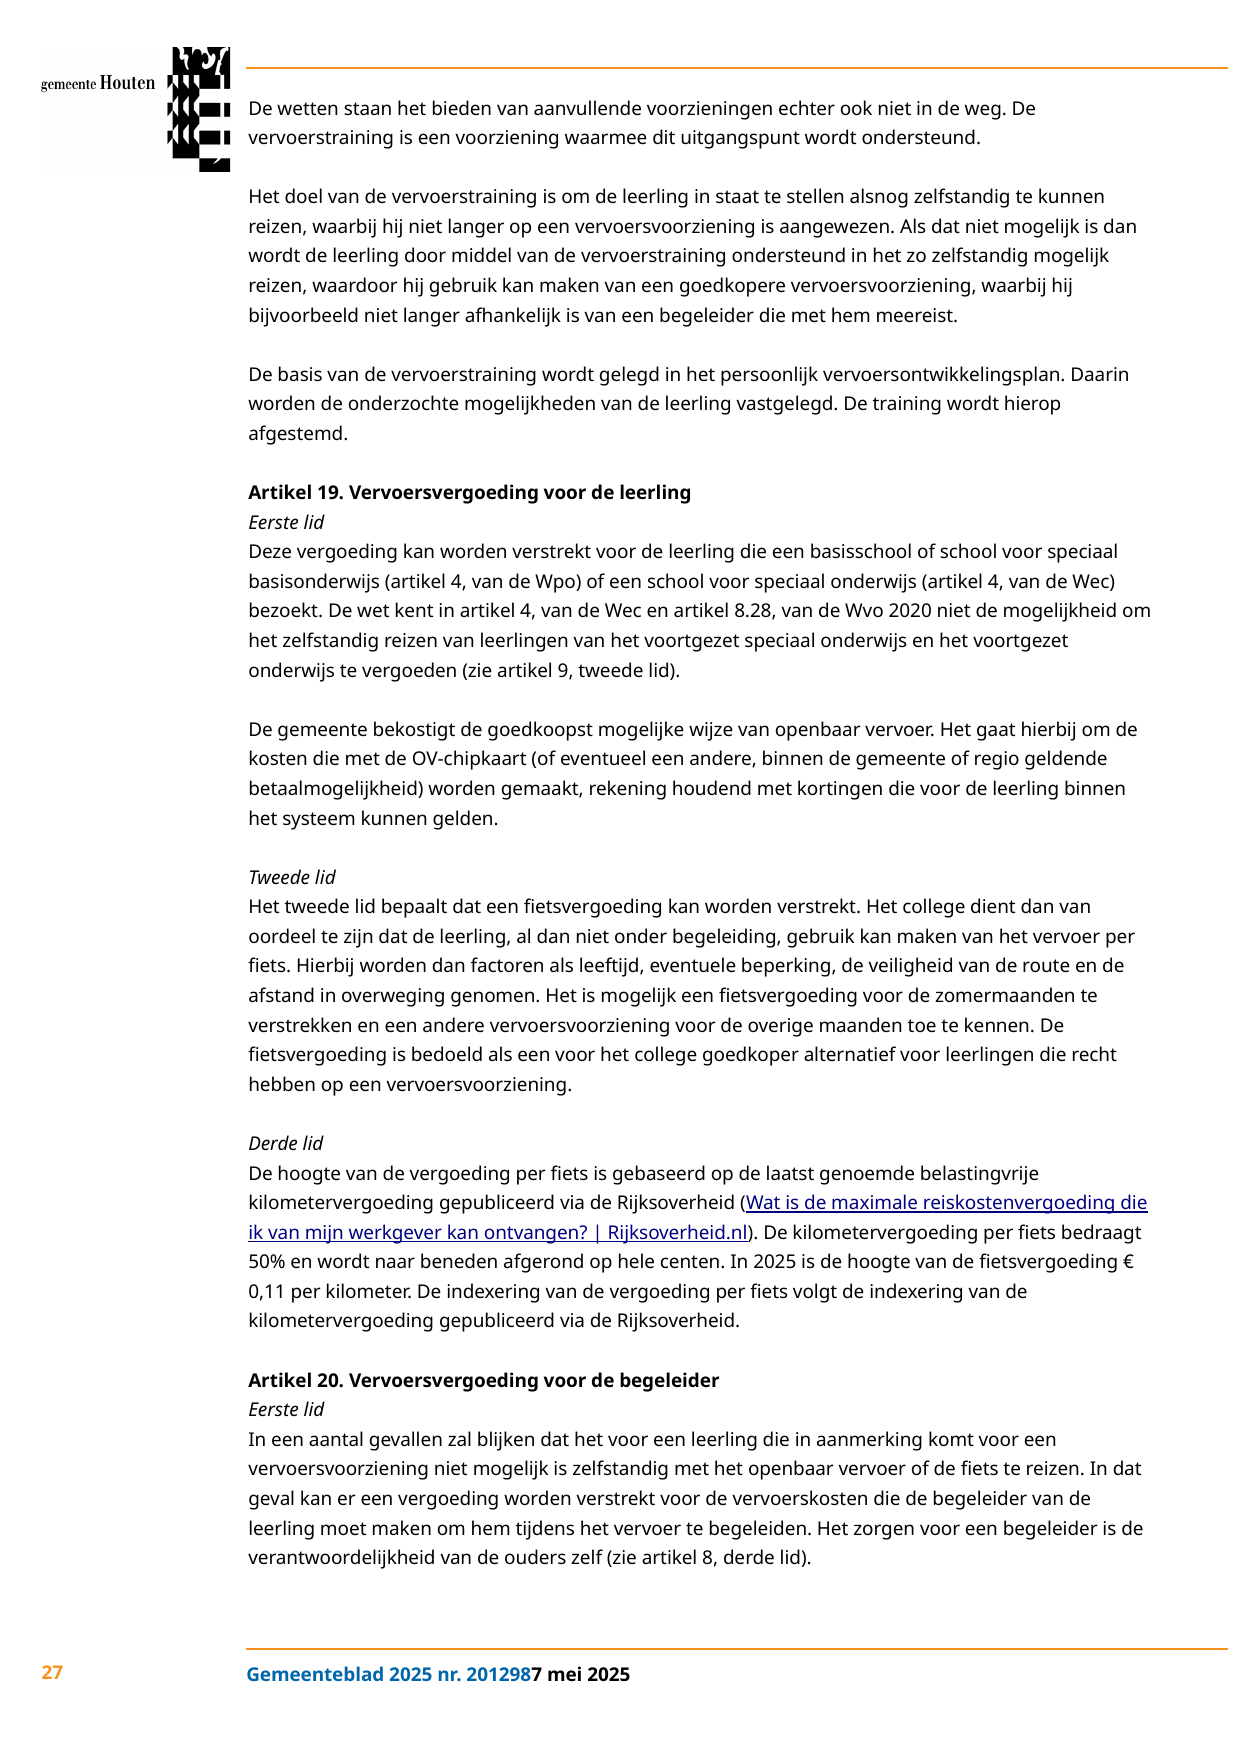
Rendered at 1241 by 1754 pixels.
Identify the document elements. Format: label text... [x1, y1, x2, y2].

text De hoogte van de vergoeding per fiets is gebaseerd op de laatst genoemde belastingvrije kilometervergoeding gepubliceerd via de Rijksoverheid (Wat is de maximale reiskostenvergoeding die ik van mijn werkgever kan ontvangen? | Rijksoverheid.nl). De kilometervergoeding per fiets bedraagt 50% en wordt naar beneden afgerond op hele centen. In 2025 is de hoogte van de fietsvergoeding € 0,11 per kilometer. De indexering van de vergoeding per fiets volgt de indexering van de kilometervergoeding gepubliceerd via de Rijksoverheid. [248, 1160, 1152, 1333]
text De gemeente bekostigt de goedkoopst mogelijke wijze van openbaar vervoer. Het gaat hierbij om de kosten die met de OV-chipkaart (of eventueel een andere, binnen de gemeente of regio geldende betaalmogelijkheid) worden gemaakt, rekening houdend met kortingen die voor de leerling binnen het systeem kunnen gelden. [248, 716, 1152, 831]
text Eerste lid [248, 1396, 1152, 1422]
text Deze vergoeding kan worden verstrekt voor de leerling die een basisschool of school voor speciaal basisonderwijs (artikel 4, van de Wpo) of een school voor speciaal onderwijs (artikel 4, van de Wec) bezoekt. De wet kent in artikel 4, van de Wec en artikel 8.28, van de Wvo 2020 niet de mogelijkheid om het zelfstandig reizen van leerlingen van het voortgezet speciaal onderwijs en het voortgezet onderwijs te vergoeden (zie artikel 9, tweede lid). [248, 538, 1152, 683]
text Artikel 19. Vervoersvergoeding voor de leerling [248, 479, 1152, 505]
text Derde lid [248, 1130, 1152, 1156]
text De basis van de vervoerstraining wordt gelegd in het persoonlijk vervoersontwikkelingsplan. Daarin worden de onderzochte mogelijkheden van de leerling vastgelegd. De training wordt hierop afgestemd. [248, 361, 1152, 446]
text Tweede lid [248, 864, 1152, 890]
text Het tweede lid bepaalt dat een fietsvergoeding kan worden verstrekt. Het college dient dan van oordeel te zijn dat de leerling, al dan niet onder begeleiding, gebruik kan maken van het vervoer per fiets. Hierbij worden dan factoren als leeftijd, eventuele beperking, de veiligheid van de route en de afstand in overweging genomen. Het is mogelijk een fietsvergoeding voor de zomermaanden te verstrekken en een andere vervoersvoorziening voor de overige maanden toe te kennen. De fietsvergoeding is bedoeld als een voor het college goedkoper alternatief voor leerlingen die recht hebben op een vervoersvoorziening. [248, 893, 1152, 1097]
text Het doel van de vervoerstraining is om de leerling in staat te stellen alsnog zelfstandig te kunnen reizen, waarbij hij niet langer op een vervoersvoorziening is aangewezen. Als dat niet mogelijk is dan wordt de leerling door middel van de vervoerstraining ondersteund in het zo zelfstandig mogelijk reizen, waardoor hij gebruik kan maken van een goedkopere vervoersvoorziening, waarbij hij bijvoorbeeld niet langer afhankelijk is van een begeleider die met hem meereist. [248, 183, 1152, 328]
text In een aantal gevallen zal blijken dat het voor een leerling die in aanmerking komt voor een vervoersvoorziening niet mogelijk is zelfstandig met het openbaar vervoer of de fiets te reizen. In dat geval kan er een vergoeding worden verstrekt voor de vervoerskosten die de begeleider van de leerling moet maken om hem tijdens het vervoer te begeleiden. Het zorgen voor een begeleider is de verantwoordelijkheid van de ouders zelf (zie artikel 8, derde lid). [248, 1426, 1152, 1570]
text Artikel 20. Vervoersvergoeding voor de begeleider [248, 1367, 1152, 1393]
text De wetten staan het bieden van aanvullende voorzieningen echter ook niet in de weg. De vervoerstraining is een voorziening waarmee dit uitgangspunt wordt ondersteund. [248, 95, 1152, 150]
picture [41, 47, 231, 172]
text Eerste lid [248, 509, 1152, 535]
